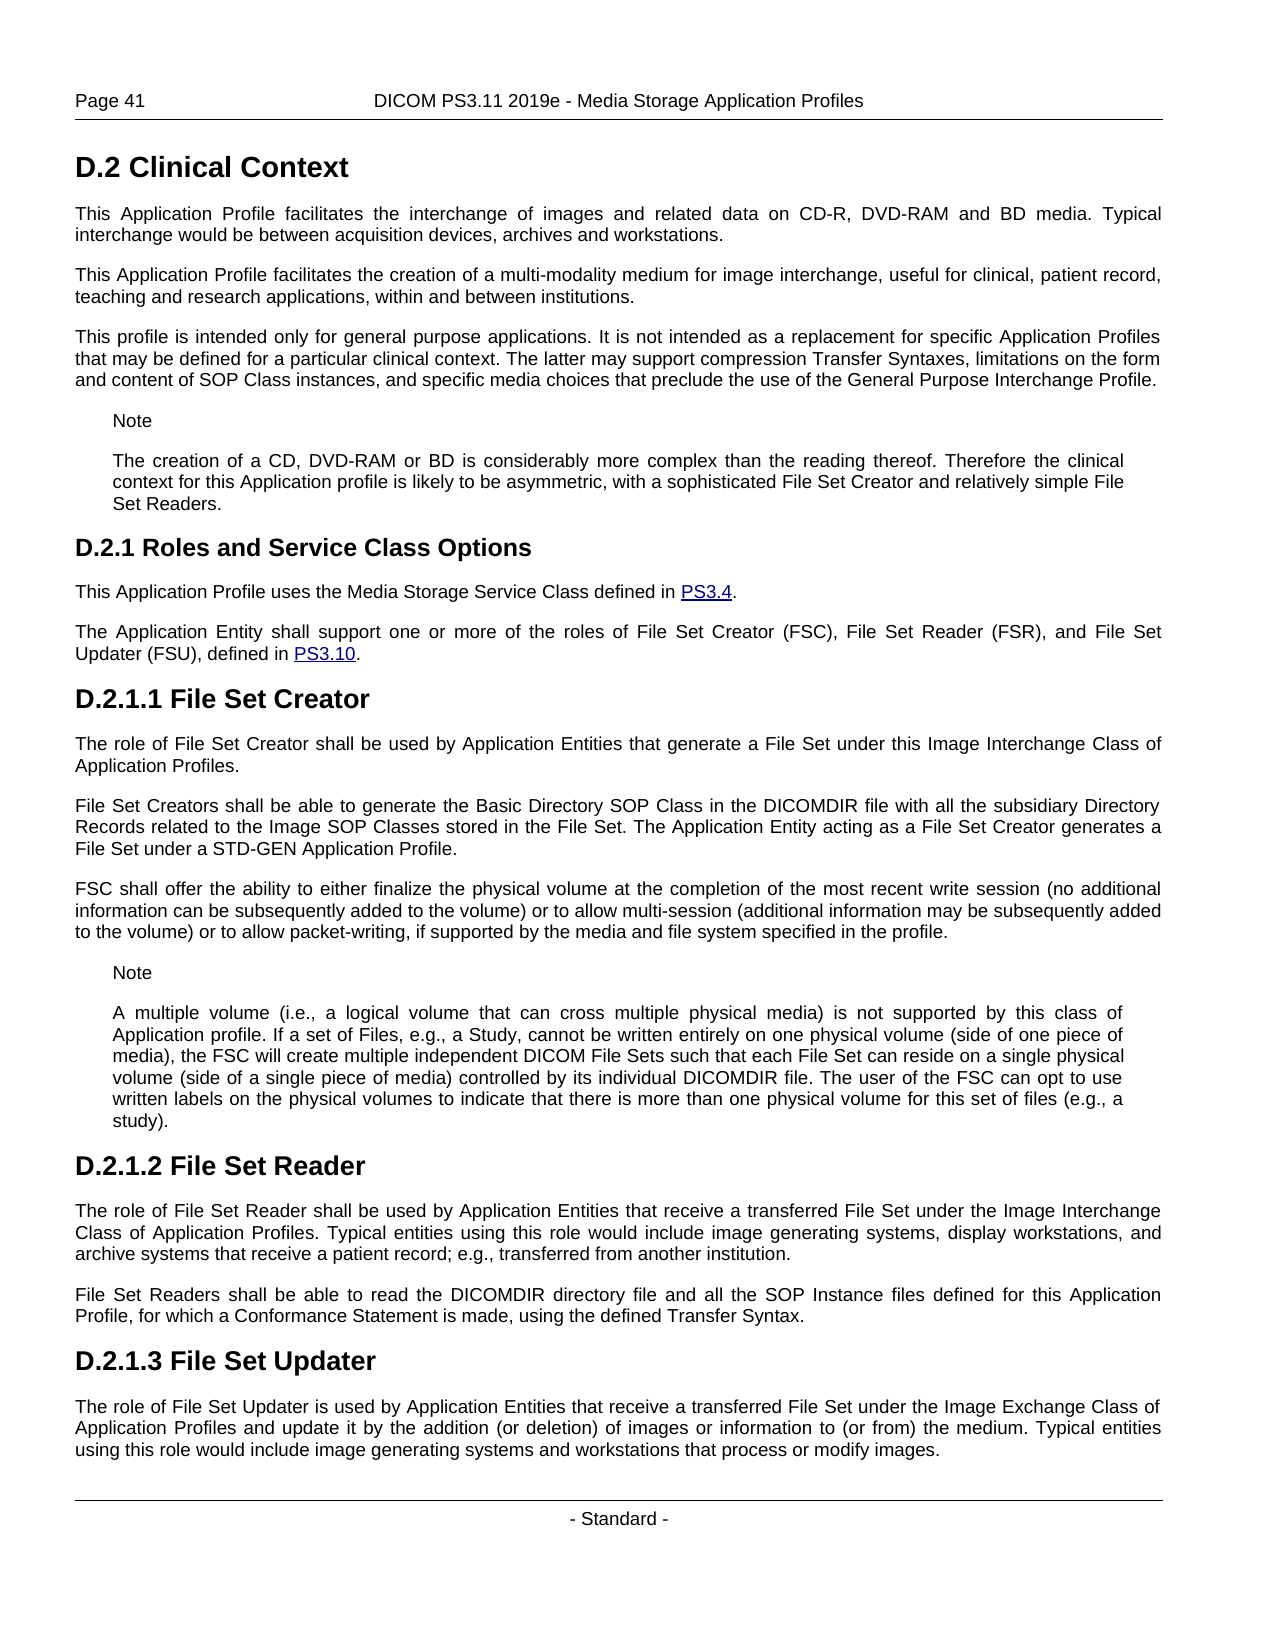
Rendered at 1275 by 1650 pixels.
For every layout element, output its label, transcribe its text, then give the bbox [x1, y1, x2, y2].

text File Set Creators shall be able to generate the Basic Directory SOP Class in the DICOMDIR file with all the subsidiary Directory Records related to the Image SOP Classes stored in the File Set. The Application Entity acting as a File Set Creator generates a File Set under a STD-GEN Application Profile. [75, 795, 1162, 859]
text File Set Readers shall be able to read the DICOMDIR directory file and all the SOP Instance files defined for this Application Profile, for which a Conformance Statement is made, using the defined Transfer Syntax. [75, 1283, 1162, 1327]
text This Application Profile facilitates the creation of a multi-modality medium for image interchange, useful for clinical, patient record, teaching and research applications, within and between institutions. [75, 264, 1162, 307]
text This profile is intended only for general purpose applications. It is not intended as a replacement for specific Application Profiles that may be defined for a particular clinical context. The latter may support compression Transfer Syntaxes, limitations on the form and content of SOP Class instances, and specific media choices that preclude the use of the General Purpose Interchange Profile. [75, 326, 1162, 391]
text The role of File Set Updater is used by Application Entities that receive a transferred File Set under the Image Exchange Class of Application Profiles and update it by the addition (or deletion) of images or information to (or from) the medium. Typical entities using this role would include image generating systems and workstations that process or modify images. [75, 1395, 1162, 1460]
text D.2.1 Roles and Service Class Options [75, 533, 1162, 562]
text D.2.1.1 File Set Creator [75, 683, 1162, 714]
text D.2 Clinical Context [75, 150, 1162, 183]
text The role of File Set Reader shall be used by Application Entities that receive a transferred File Set under the Image Interchange Class of Application Profiles. Typical entities using this role would include image generating systems, display workstations, and archive systems that receive a patient record; e.g., transferred from another institution. [75, 1200, 1162, 1265]
text D.2.1.3 File Set Updater [75, 1345, 1162, 1377]
text The role of File Set Creator shall be used by Application Entities that generate a File Set under this Image Interchange Class of Application Profiles. [75, 733, 1162, 776]
text The creation of a CD, DVD-RAM or BD is considerably more complex than the reading thereof. Therefore the clinical context for this Application profile is likely to be asymmetric, with a sophisticated File Set Creator and relatively simple File Set Readers. [112, 450, 1125, 514]
text Note [112, 409, 1125, 431]
text A multiple volume (i.e., a logical volume that can cross multiple physical media) is not supported by this class of Application profile. If a set of Files, e.g., a Study, cannot be written entirely on one physical volume (side of one piece of media), the FSC will create multiple independent DICOM File Sets such that each File Set can reside on a single physical volume (side of a single piece of media) controlled by its individual DICOMDIR file. The user of the FSC can opt to use written labels on the physical volumes to indicate that there is more than one physical volume for this set of files (e.g., a study). [112, 1002, 1125, 1131]
text This Application Profile facilitates the interchange of images and related data on CD-R, DVD-RAM and BD media. Typical interchange would be between acquisition devices, archives and workstations. [75, 202, 1162, 245]
text D.2.1.2 File Set Reader [75, 1150, 1162, 1181]
text FSC shall offer the ability to either finalize the physical volume at the completion of the most recent write session (no additional information can be subsequently added to the volume) or to allow multi-session (additional information may be subsequently added to the volume) or to allow packet-writing, if supported by the media and file system specified in the profile. [75, 878, 1162, 943]
text Note [112, 962, 1125, 983]
text The Application Entity shall support one or more of the roles of File Set Creator (FSC), File Set Reader (FSR), and File Set Updater (FSU), defined in PS3.10. [75, 621, 1162, 664]
text This Application Profile uses the Media Storage Service Class defined in PS3.4. [75, 581, 1162, 602]
